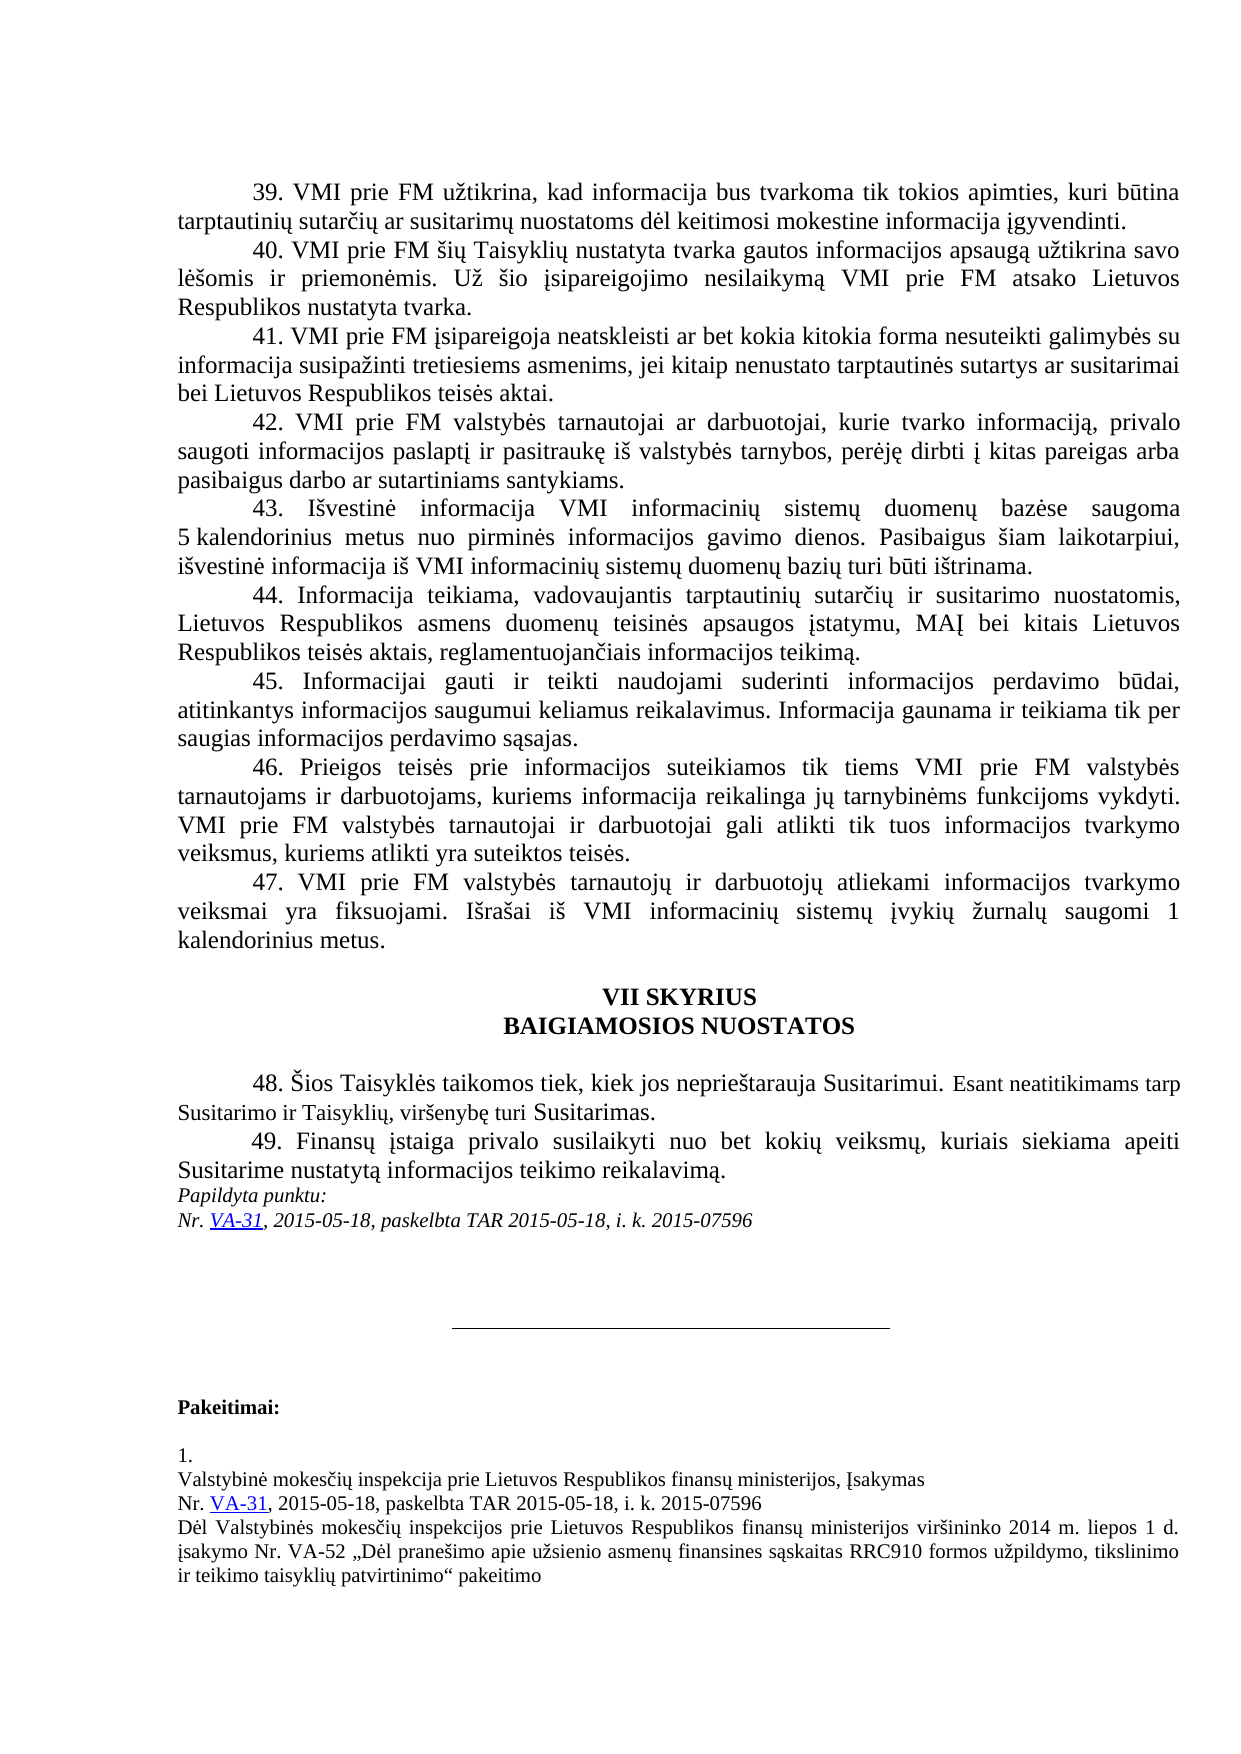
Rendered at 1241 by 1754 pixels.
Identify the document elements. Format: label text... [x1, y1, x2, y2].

text 41. VMI prie FM įsipareigoja neatskleisti ar bet kokia kitokia forma nesuteikti galimybės su informacija susipažinti tretiesiems asmenims, jei kitaip nenustato tarptautinės sutartys ar susitarimai bei Lietuvos Respublikos teisės aktai. [177, 321, 1181, 407]
text BAIGIAMOSIOS NUOSTATOS [177, 1011, 1181, 1040]
text 46. Prieigos teisės prie informacijos suteikiamos tik tiems VMI prie FM valstybės tarnautojams ir darbuotojams, kuriems informacija reikalinga jų tarnybinėms funkcijoms vykdyti. VMI prie FM valstybės tarnautojai ir darbuotojai gali atlikti tik tuos informacijos tvarkymo veiksmus, kuriems atlikti yra suteiktos teisės. [177, 752, 1181, 867]
text 40. VMI prie FM šių Taisyklių nustatyta tvarka gautos informacijos apsaugą užtikrina savo lėšomis ir priemonėmis. Už šio įsipareigojimo nesilaikymą VMI prie FM atsako Lietuvos Respublikos nustatyta tvarka. [177, 235, 1181, 321]
text VII SKYRIUS [177, 982, 1181, 1011]
text 49. Finansų įstaiga privalo susilaikyti nuo bet kokių veiksmų, kuriais siekiama apeiti Susitarime nustatytą informacijos teikimo reikalavimą. [177, 1126, 1181, 1183]
text 44. Informacija teikiama, vadovaujantis tarptautinių sutarčių ir susitarimo nuostatomis, Lietuvos Respublikos asmens duomenų teisinės apsaugos įstatymu, MAĮ bei kitais Lietuvos Respublikos teisės aktais, reglamentuojančiais informacijos teikimą. [177, 580, 1181, 666]
text 43. Išvestinė informacija VMI informacinių sistemų duomenų bazėse saugoma 5 kalendorinius metus nuo pirminės informacijos gavimo dienos. Pasibaigus šiam laikotarpiui, išvestinė informacija iš VMI informacinių sistemų duomenų bazių turi būti ištrinama. [177, 493, 1181, 580]
text 39. VMI prie FM užtikrina, kad informacija bus tvarkoma tik tokios apimties, kuri būtina tarptautinių sutarčių ar susitarimų nuostatoms dėl keitimosi mokestine informacija įgyvendinti. [177, 177, 1181, 235]
text Pakeitimai: [177, 1395, 1181, 1419]
text 47. VMI prie FM valstybės tarnautojų ir darbuotojų atliekami informacijos tvarkymo veiksmai yra fiksuojami. Išrašai iš VMI informacinių sistemų įvykių žurnalų saugomi 1 kalendorinius metus. [177, 867, 1181, 953]
text Papildyta punktu: [177, 1183, 1181, 1207]
text 48. Šios Taisyklės taikomos tiek, kiek jos neprieštarauja Susitarimui. Esant neatitikimams tarp Susitarimo ir Taisyklių, viršenybę turi Susitarimas. [177, 1068, 1181, 1126]
text 42. VMI prie FM valstybės tarnautojai ar darbuotojai, kurie tvarko informaciją, privalo saugoti informacijos paslaptį ir pasitraukę iš valstybės tarnybos, perėję dirbti į kitas pareigas arba pasibaigus darbo ar sutartiniams santykiams. [177, 407, 1181, 493]
text Valstybinė mokesčių inspekcija prie Lietuvos Respublikos finansų ministerijos, Įsakymas [177, 1467, 1181, 1491]
text 45. Informacijai gauti ir teikti naudojami suderinti informacijos perdavimo būdai, atitinkantys informacijos saugumui keliamus reikalavimus. Informacija gaunama ir teikiama tik per saugias informacijos perdavimo sąsajas. [177, 666, 1181, 752]
text 1. [177, 1443, 1181, 1467]
text Nr. VA-31, 2015-05-18, paskelbta TAR 2015-05-18, i. k. 2015-07596 [177, 1491, 1181, 1515]
text Nr. VA-31, 2015-05-18, paskelbta TAR 2015-05-18, i. k. 2015-07596 [177, 1207, 1181, 1232]
text Dėl Valstybinės mokesčių inspekcijos prie Lietuvos Respublikos finansų ministerijos viršininko 2014 m. liepos 1 d. įsakymo Nr. VA-52 „Dėl pranešimo apie užsienio asmenų finansines sąskaitas RRC910 formos užpildymo, tikslinimo ir teikimo taisyklių patvirtinimo“ pakeitimo [177, 1515, 1181, 1587]
